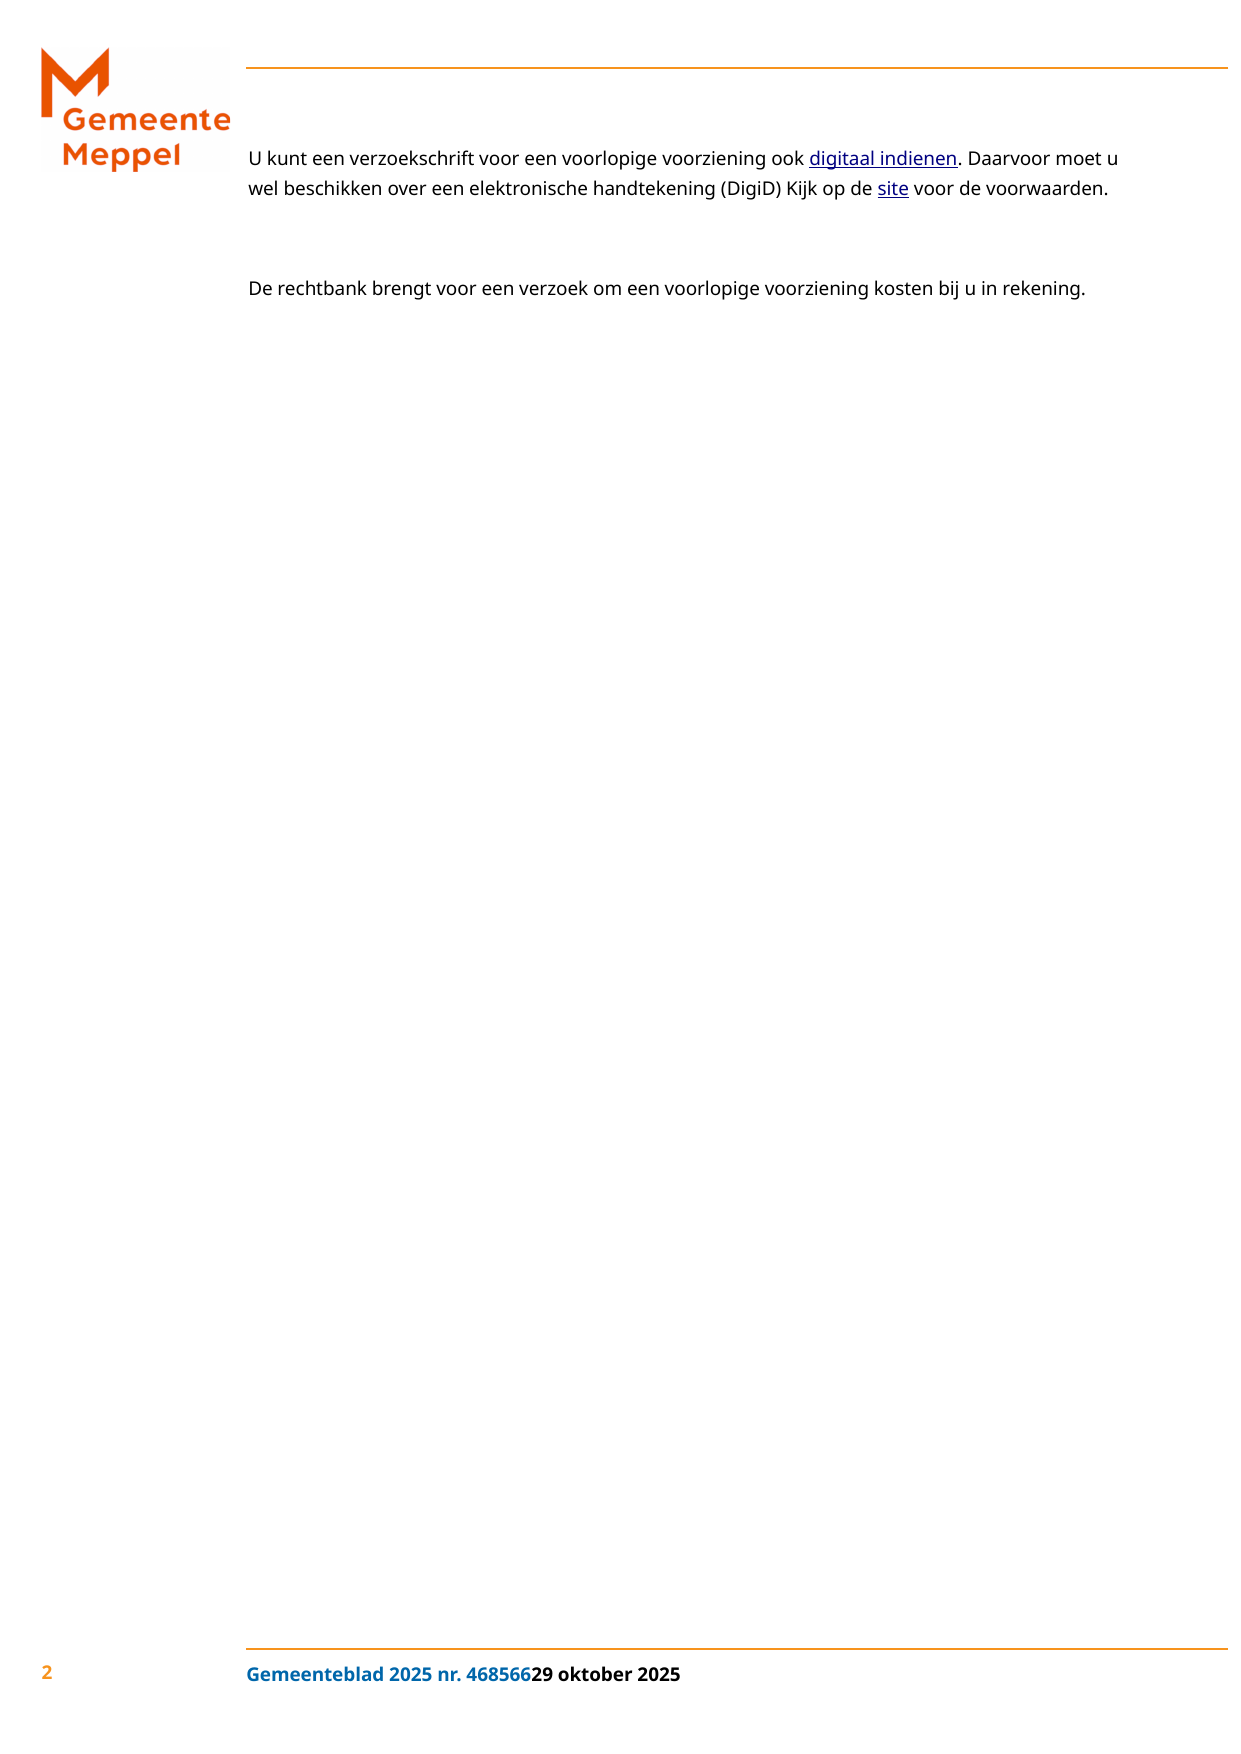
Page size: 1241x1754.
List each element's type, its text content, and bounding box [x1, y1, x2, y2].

text De rechtbank brengt voor een verzoek om een voorlopige voorziening kosten bij u in rekening. [248, 276, 1152, 301]
text U kunt een verzoekschrift voor een voorlopige voorziening ook digitaal indienen. Daarvoor moet u wel beschikken over een elektronische handtekening (DigiD) Kijk op de site voor de voorwaarden. [248, 145, 1152, 201]
picture [41, 47, 231, 172]
